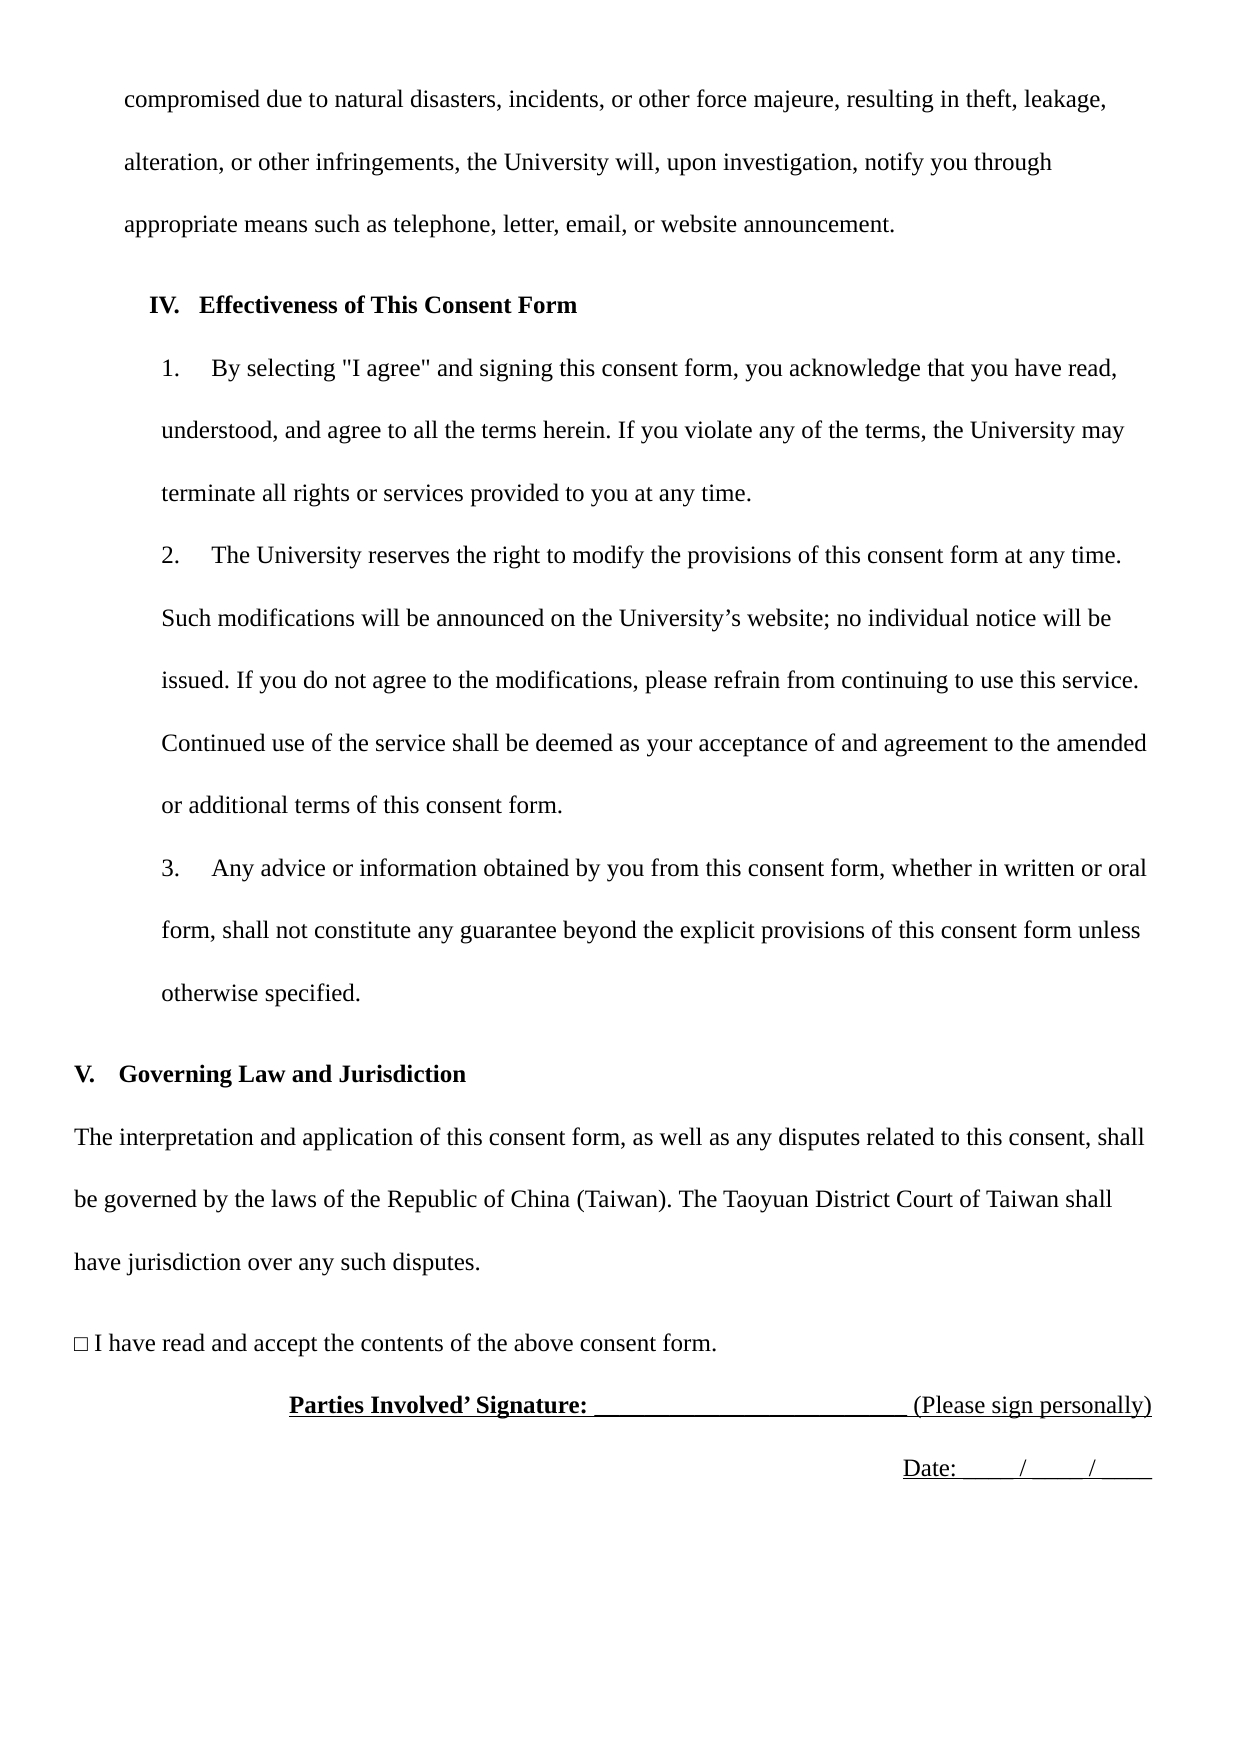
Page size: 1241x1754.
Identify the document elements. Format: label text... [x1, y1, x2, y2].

list Effectiveness of This Consent Form [149, 263, 1152, 326]
text Parties Involved’ Signature: _________________________ (Please sign personally) Date: ____ / ____ / ____ [74, 1363, 1152, 1488]
list Any advice or information obtained by you from this consent form, whether in written or oral form, shall not constitute any guarantee beyond the explicit provisions of this consent form unless otherwise specified. [161, 826, 1152, 1013]
list By selecting "I agree" and signing this consent form, you acknowledge that you have read, understood, and agree to all the terms herein. If you violate any of the terms, the University may terminate all rights or services provided to you at any time. [161, 326, 1152, 513]
list The University reserves the right to modify the provisions of this consent form at any time. Such modifications will be announced on the University’s website; no individual notice will be issued. If you do not agree to the modifications, please refrain from continuing to use this service. Continued use of the service shall be deemed as your acceptance of and agreement to the amended or additional terms of this consent form. [161, 513, 1152, 826]
list Governing Law and Jurisdiction [74, 1032, 1152, 1094]
text compromised due to natural disasters, incidents, or other force majeure, resulting in theft, leakage, alteration, or other infringements, the University will, upon investigation, notify you through appropriate means such as telephone, letter, email, or website announcement. [124, 57, 1152, 244]
text The interpretation and application of this consent form, as well as any disputes related to this consent, shall be governed by the laws of the Republic of China (Taiwan). The Taoyuan District Court of Taiwan shall have jurisdiction over any such disputes. [74, 1094, 1152, 1282]
text □ I have read and accept the contents of the above consent form. [74, 1301, 1152, 1363]
